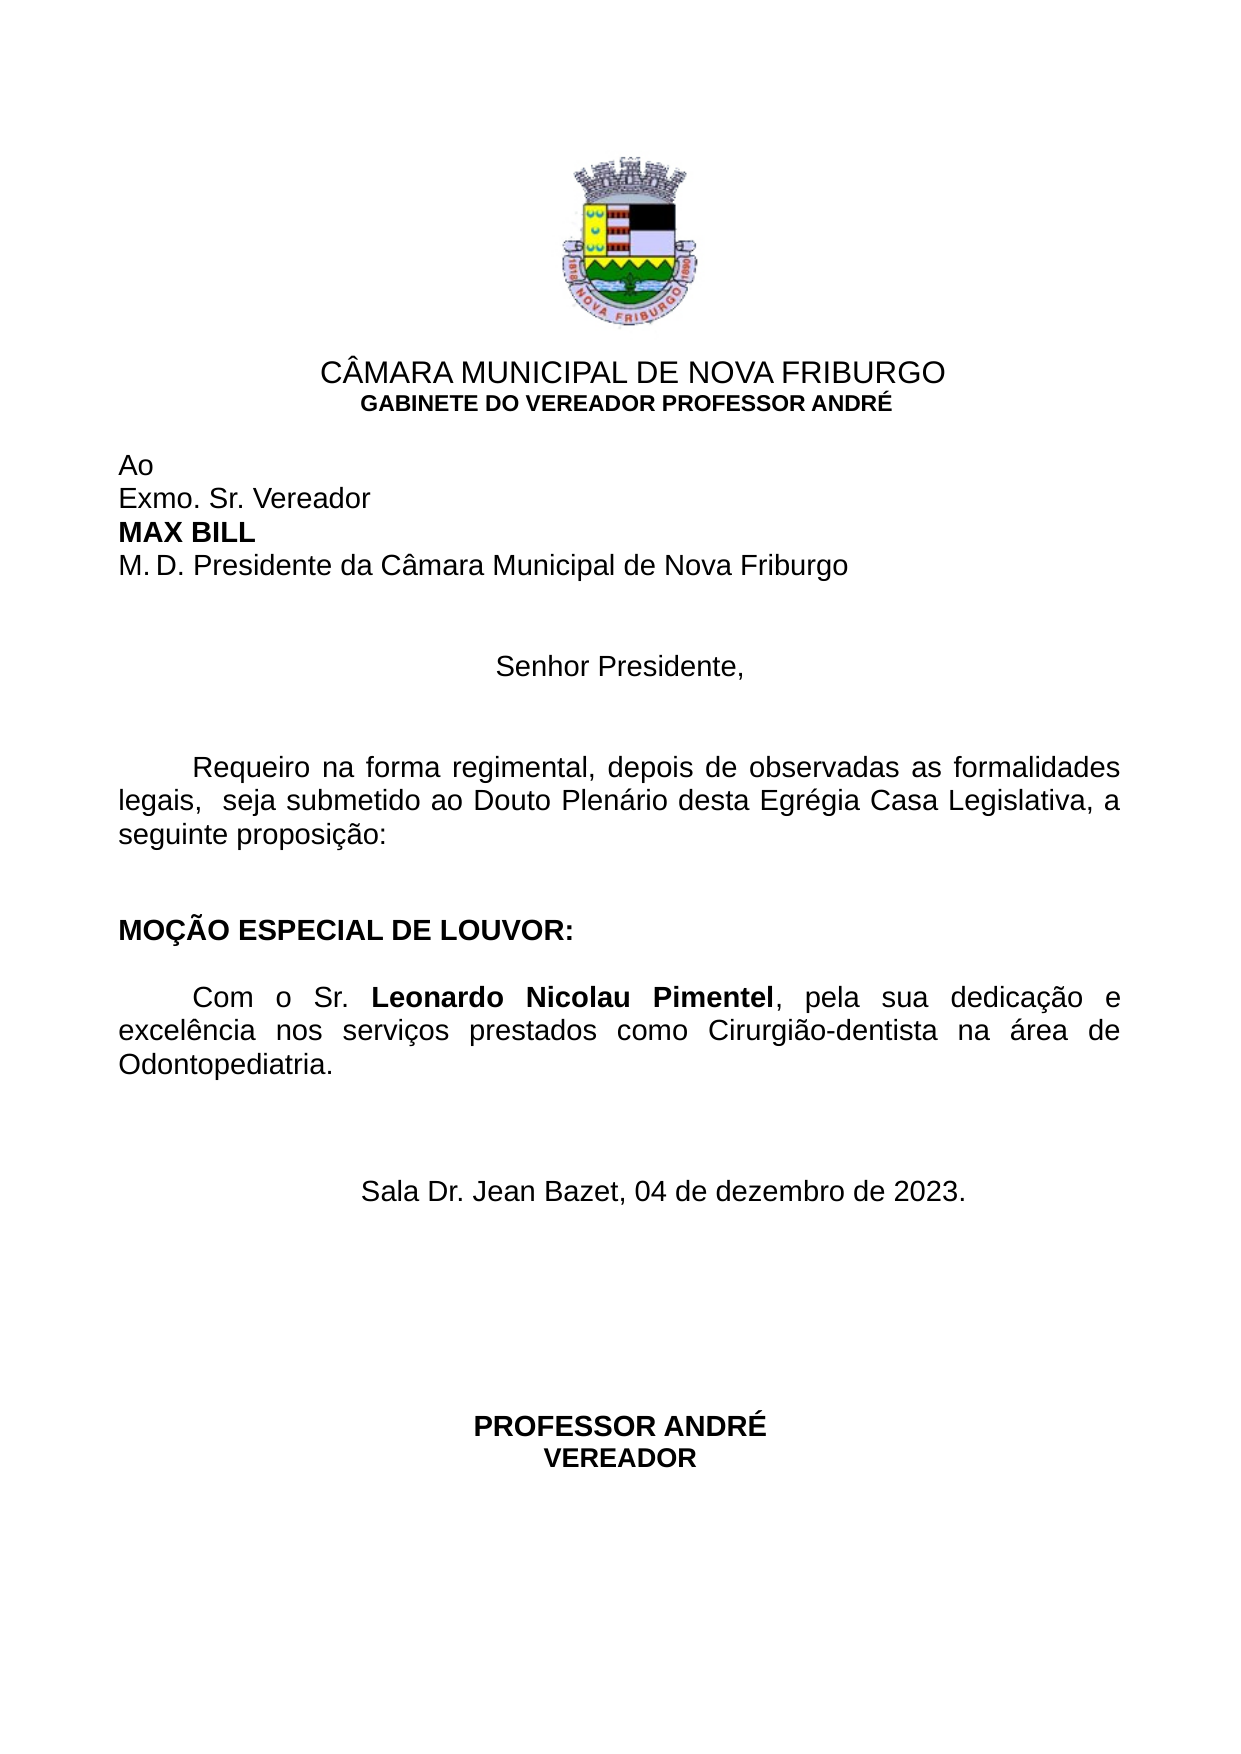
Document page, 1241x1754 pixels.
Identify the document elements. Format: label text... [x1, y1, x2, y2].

text Sala Dr. Jean Bazet, 04 de dezembro de 2023. [118, 1174, 1122, 1207]
text PROFESSOR ANDRÉ [118, 1409, 1122, 1442]
picture [541, 140, 707, 340]
text CÂMARA MUNICIPAL DE NOVA FRIBURGO [118, 354, 1122, 390]
text Com o Sr. Leonardo Nicolau Pimentel, pela sua dedicação e excelência nos serviços prestados como Cirurgião-dentista na área de Odontopediatria. [118, 979, 1122, 1080]
text VEREADOR [118, 1442, 1122, 1473]
text Ao [118, 448, 1122, 481]
text MOÇÃO ESPECIAL DE LOUVOR: [118, 912, 1122, 946]
text Senhor Presidente, [118, 649, 1122, 682]
list D. Presidente da Câmara Municipal de Nova Friburgo [118, 548, 1122, 582]
text Requeiro na forma regimental, depois de observadas as formalidades legais, seja submetido ao Douto Plenário desta Egrégia Casa Legislativa, a seguinte proposição: [118, 749, 1122, 850]
text MAX BILL [118, 515, 1122, 548]
text GABINETE DO VEREADOR PROFESSOR ANDRÉ [118, 390, 1122, 416]
text Exmo. Sr. Vereador [118, 481, 1122, 515]
